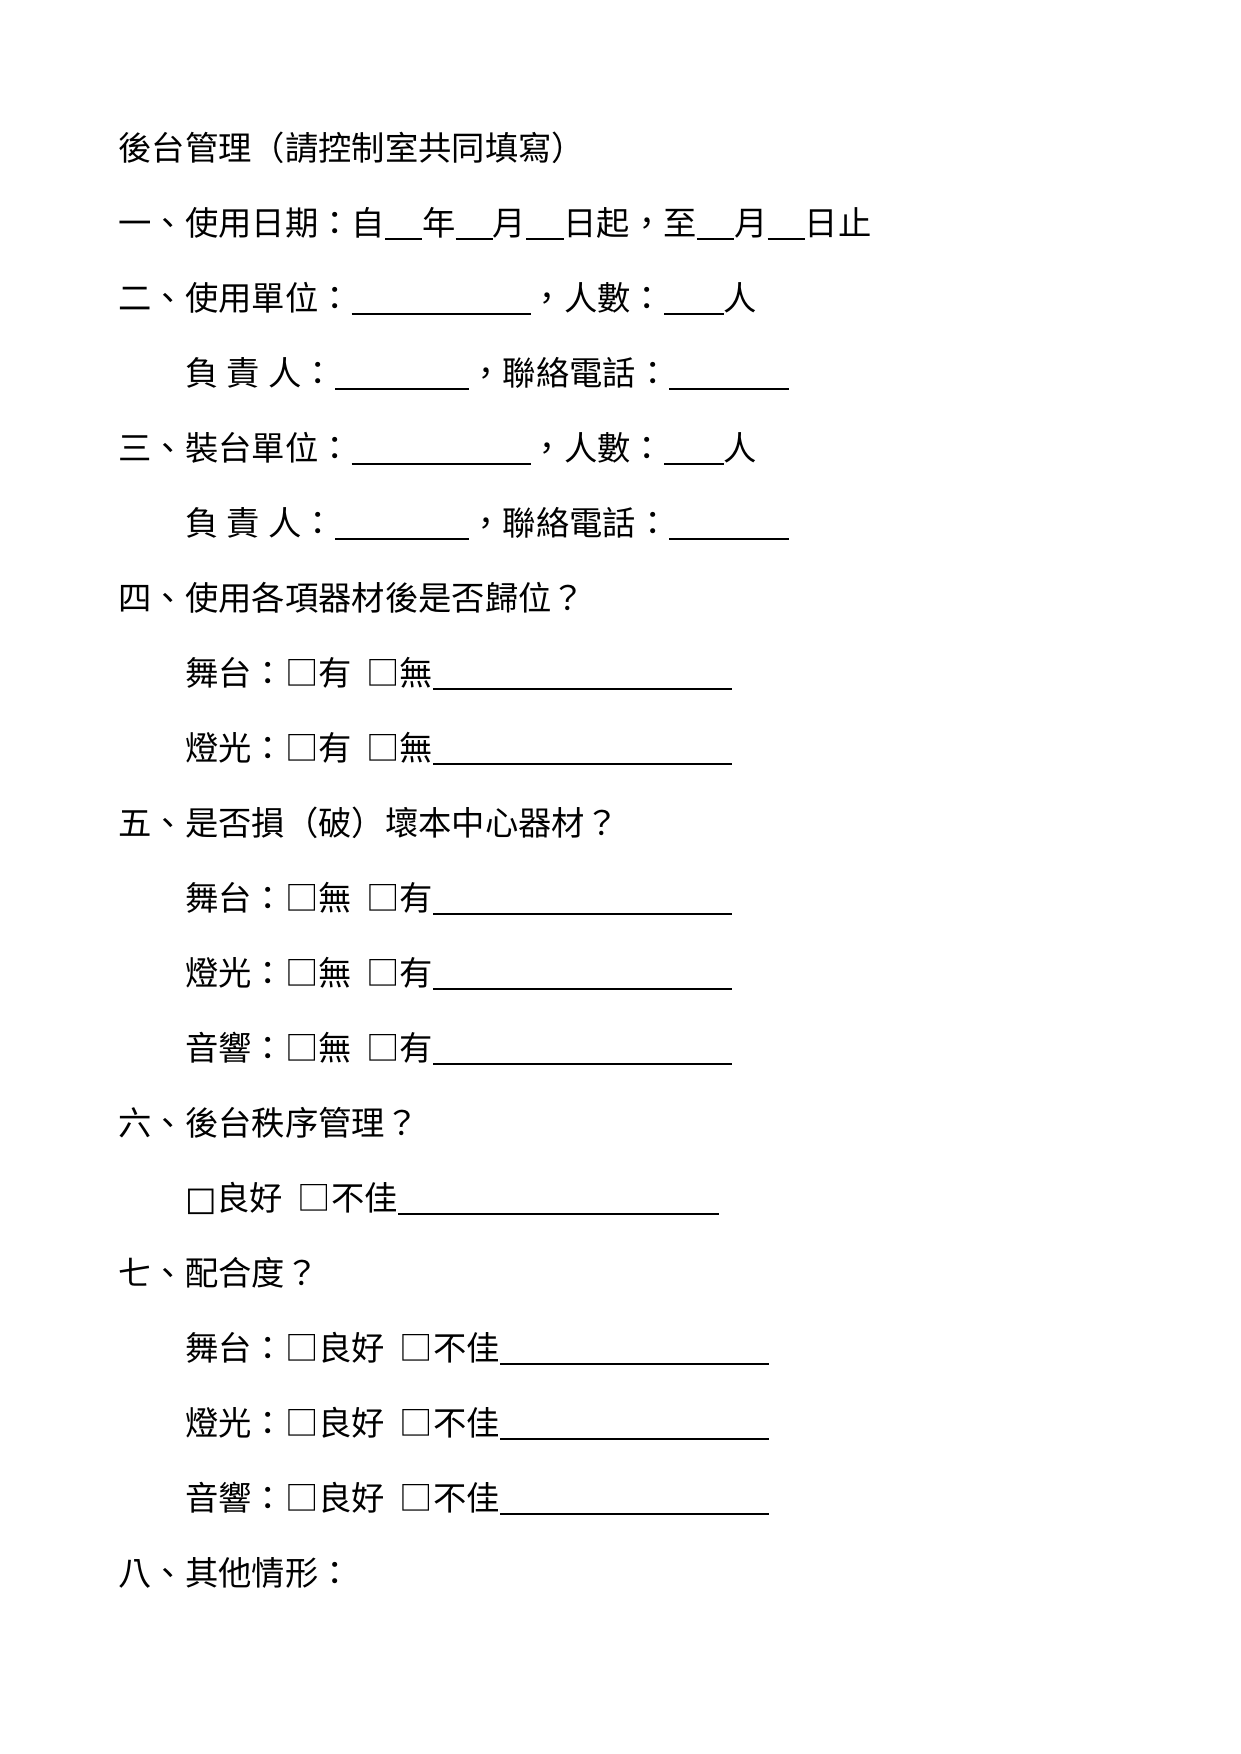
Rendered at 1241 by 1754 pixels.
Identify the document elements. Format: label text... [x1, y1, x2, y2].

text 二、使用單位： ，人數： 人 [118, 258, 1122, 333]
text 一、使用日期：自 年 月 日起，至 月 日止 [118, 183, 1122, 258]
text 五、是否損（破）壞本中心器材？ [118, 783, 1122, 858]
text 六、後台秩序管理？ [118, 1083, 1122, 1158]
text 後台管理（請控制室共同填寫） [118, 108, 1122, 183]
text 音響：□良好 □不佳 [118, 1458, 1122, 1533]
text 八、其他情形： [118, 1533, 1122, 1608]
text 負 責 人： ，聯絡電話： [118, 483, 1122, 558]
text 音響：□無 □有 [118, 1008, 1122, 1083]
text 燈光：□無 □有 [118, 933, 1122, 1008]
text 三、裝台單位： ，人數： 人 [118, 408, 1122, 483]
text 四、使用各項器材後是否歸位？ [118, 558, 1122, 633]
text 七、配合度？ [118, 1233, 1122, 1308]
text 燈光：□良好 □不佳 [118, 1383, 1122, 1458]
text 舞台：□良好 □不佳 [118, 1308, 1122, 1383]
text 燈光：□有 □無 [118, 708, 1122, 783]
text 舞台：□有 □無 [118, 633, 1122, 708]
text 舞台：□無 □有 [118, 858, 1122, 933]
text □良好 □不佳 [118, 1158, 1122, 1233]
text 負 責 人： ，聯絡電話： [118, 333, 1122, 408]
